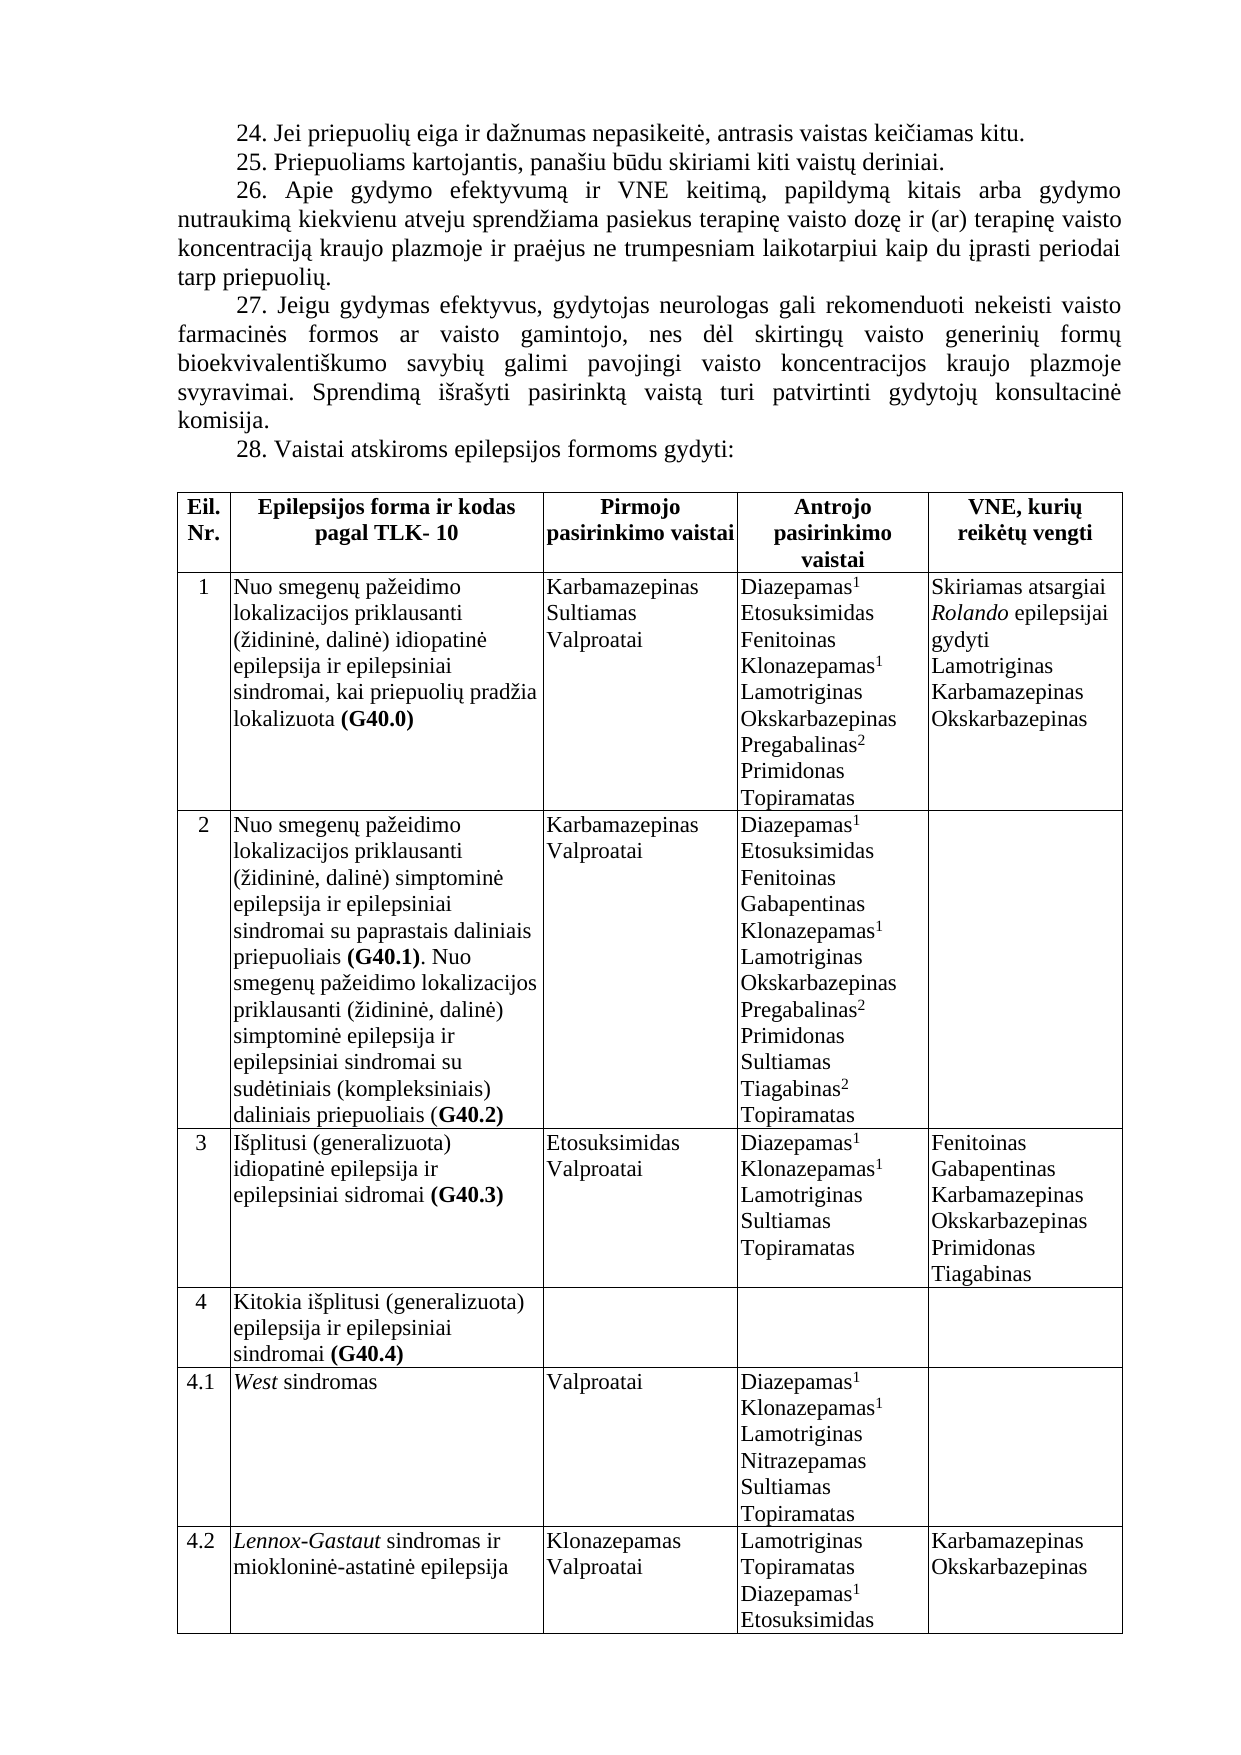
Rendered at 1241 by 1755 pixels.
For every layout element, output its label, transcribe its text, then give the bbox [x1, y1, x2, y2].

table_header VNE, kurių reikėtų vengti [929, 493, 1122, 572]
table_header Eil. Nr. [178, 493, 230, 572]
table_cell [544, 1288, 737, 1367]
text 24. Jei priepuolių eiga ir dažnumas nepasikeitė, antrasis vaistas keičiamas kitu. [177, 118, 1122, 147]
table_cell Diazepamas1 Etosuksimidas Fenitoinas Klonazepamas1 Lamotriginas Okskarbazepinas Pregabalinas2 Primidonas Topiramatas [738, 573, 928, 810]
table_cell Karbamazepinas Okskarbazepinas [929, 1527, 1122, 1632]
table_cell West sindromas [231, 1368, 543, 1526]
table_cell Išplitusi (generalizuota) idiopatinė epilepsija ir epilepsiniai sidromai (G40.3) [231, 1129, 543, 1287]
text 27. Jeigu gydymas efektyvus, gydytojas neurologas gali rekomenduoti nekeisti vaisto farmacinės formos ar vaisto gamintojo, nes dėl skirtingų vaisto generinių formų bioekvivalentiškumo savybių galimi pavojingi vaisto koncentracijos kraujo plazmoje svyravimai. Sprendimą išrašyti pasirinktą vaistą turi patvirtinti gydytojų konsultacinė komisija. [177, 291, 1122, 434]
table_cell 4.1 [178, 1368, 230, 1526]
table_cell Karbamazepinas Sultiamas Valproatai [544, 573, 737, 810]
table_header Epilepsijos forma ir kodas pagal TLK- 10 [231, 493, 543, 572]
table_cell Kitokia išplitusi (generalizuota) epilepsija ir epilepsiniai sindromai (G40.4) [231, 1288, 543, 1367]
table_cell 4.2 [178, 1527, 230, 1632]
table_cell Diazepamas1 Klonazepamas1 Lamotriginas Sultiamas Topiramatas [738, 1129, 928, 1287]
table_cell 2 [178, 811, 230, 1127]
table_header Pirmojo pasirinkimo vaistai [544, 493, 737, 572]
table_cell 1 [178, 573, 230, 810]
table_cell [929, 1288, 1122, 1367]
table_cell Nuo smegenų pažeidimo lokalizacijos priklausanti (židininė, dalinė) simptominė epilepsija ir epilepsiniai sindromai su paprastais daliniais priepuoliais (G40.1). Nuo smegenų pažeidimo lokalizacijos priklausanti (židininė, dalinė) simptominė epilepsija ir epilepsiniai sindromai su sudėtiniais (kompleksiniais) daliniais priepuoliais (G40.2) [231, 811, 543, 1127]
table_cell Etosuksimidas Valproatai [544, 1129, 737, 1287]
table_cell Valproatai [544, 1368, 737, 1526]
table_cell [929, 1368, 1122, 1526]
table_cell Skiriamas atsargiai Rolando epilepsijai gydyti Lamotriginas Karbamazepinas Okskarbazepinas [929, 573, 1122, 810]
table_cell 3 [178, 1129, 230, 1287]
table_cell [929, 811, 1122, 1127]
table_cell Fenitoinas Gabapentinas Karbamazepinas Okskarbazepinas Primidonas Tiagabinas [929, 1129, 1122, 1287]
text 28. Vaistai atskiroms epilepsijos formoms gydyti: [177, 434, 1122, 463]
table_cell [738, 1288, 928, 1367]
table_cell Klonazepamas Valproatai [544, 1527, 737, 1632]
table_cell Karbamazepinas Valproatai [544, 811, 737, 1127]
text 26. Apie gydymo efektyvumą ir VNE keitimą, papildymą kitais arba gydymo nutraukimą kiekvienu atveju sprendžiama pasiekus terapinę vaisto dozę ir (ar) terapinę vaisto koncentraciją kraujo plazmoje ir praėjus ne trumpesniam laikotarpiui kaip du įprasti periodai tarp priepuolių. [177, 176, 1122, 291]
table_cell Diazepamas1 Klonazepamas1 Lamotriginas Nitrazepamas Sultiamas Topiramatas [738, 1368, 928, 1526]
table_cell Diazepamas1 Etosuksimidas Fenitoinas Gabapentinas Klonazepamas1 Lamotriginas Okskarbazepinas Pregabalinas2 Primidonas Sultiamas Tiagabinas2 Topiramatas [738, 811, 928, 1127]
table_cell Lennox-Gastaut sindromas ir miokloninė-astatinė epilepsija [231, 1527, 543, 1632]
table_cell Lamotriginas Topiramatas Diazepamas1 Etosuksimidas [738, 1527, 928, 1632]
table_cell 4 [178, 1288, 230, 1367]
table_header Antrojo pasirinkimo vaistai [738, 493, 928, 572]
table_cell Nuo smegenų pažeidimo lokalizacijos priklausanti (židininė, dalinė) idiopatinė epilepsija ir epilepsiniai sindromai, kai priepuolių pradžia lokalizuota (G40.0) [231, 573, 543, 810]
text 25. Priepuoliams kartojantis, panašiu būdu skiriami kiti vaistų deriniai. [177, 147, 1122, 176]
